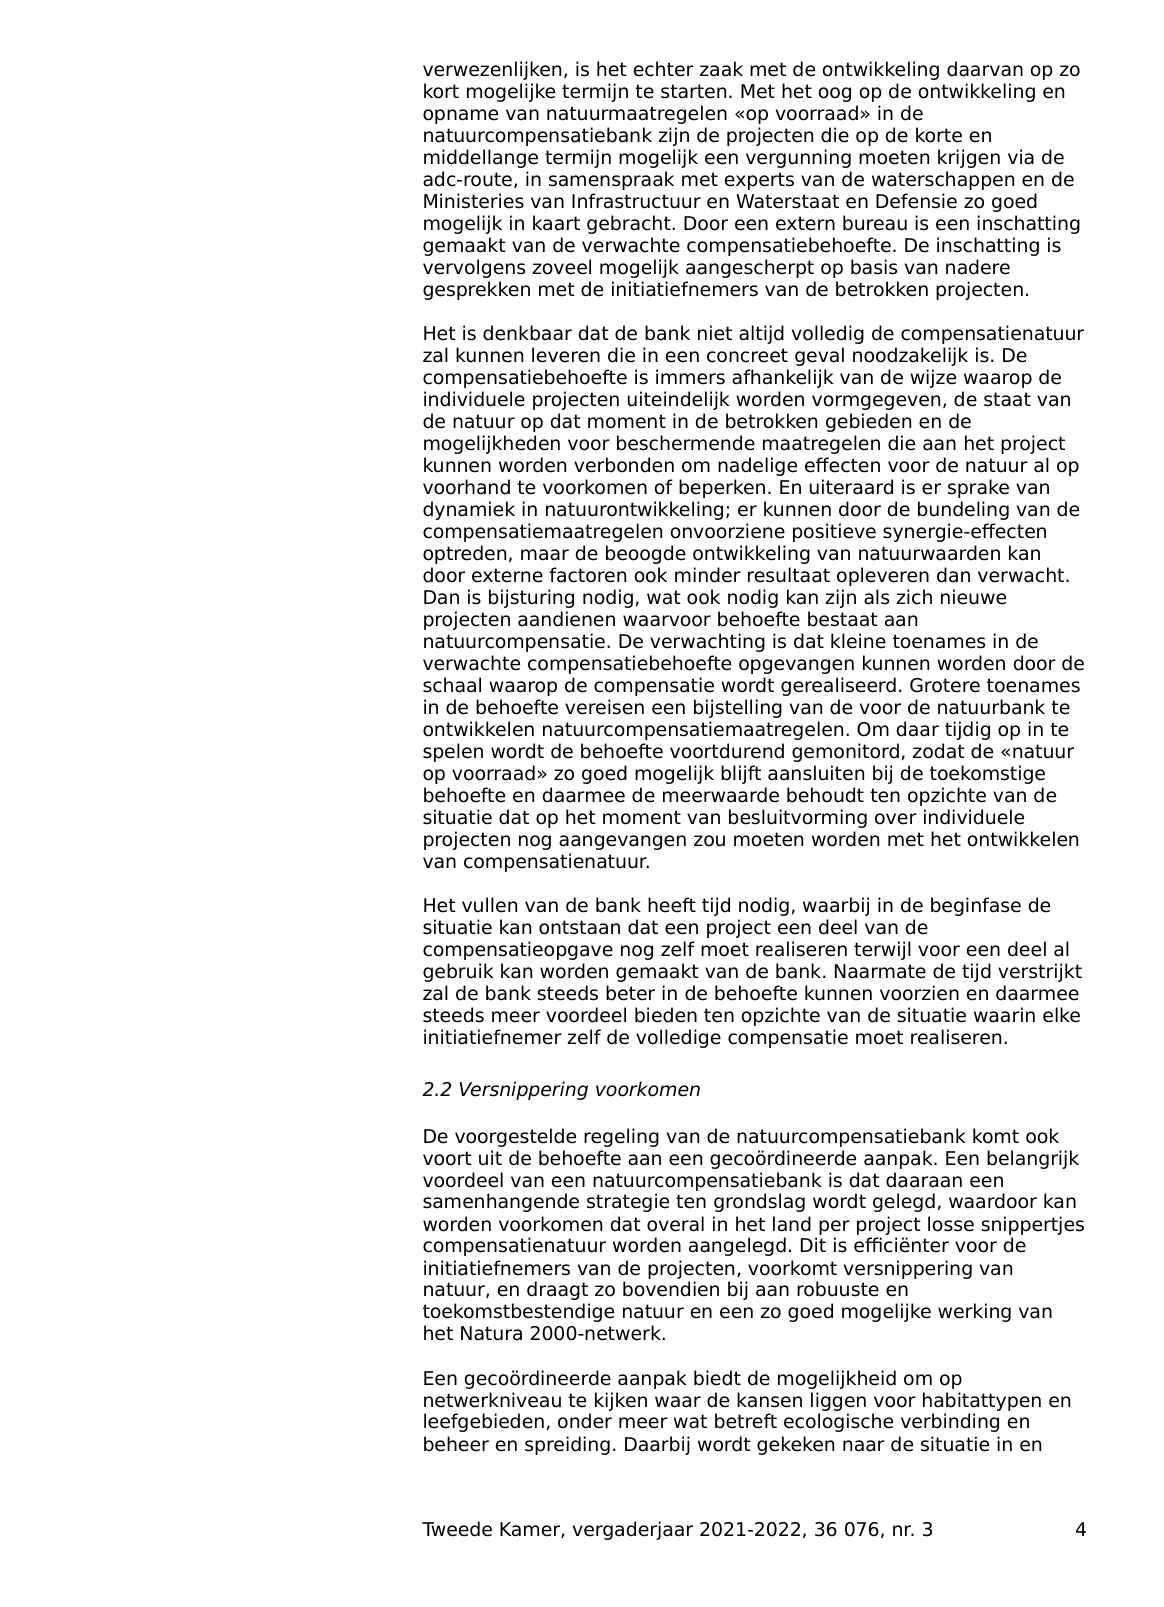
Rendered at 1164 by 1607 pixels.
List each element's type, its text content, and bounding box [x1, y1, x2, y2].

text Het vullen van de bank heeft tijd nodig, waarbij in de beginfase de situatie kan ontstaan dat een project een deel van de compensatieopgave nog zelf moet realiseren terwijl voor een deel al gebruik kan worden gemaakt van de bank. Naarmate de tijd verstrijkt zal de bank steeds beter in de behoefte kunnen voorzien en daarmee steeds meer voordeel bieden ten opzichte van de situatie waarin elke initiatiefnemer zelf de volledige compensatie moet realiseren. [422, 895, 1087, 1048]
text Het is denkbaar dat de bank niet altijd volledig de compensatienatuur zal kunnen leveren die in een concreet geval noodzakelijk is. De compensatiebehoefte is immers afhankelijk van de wijze waarop de individuele projecten uiteindelijk worden vormgegeven, de staat van de natuur op dat moment in de betrokken gebieden en de mogelijkheden voor beschermende maatregelen die aan het project kunnen worden verbonden om nadelige effecten voor de natuur al op voorhand te voorkomen of beperken. En uiteraard is er sprake van dynamiek in natuurontwikkeling; er kunnen door de bundeling van de compensatiemaatregelen onvoorziene positieve synergie-effecten optreden, maar de beoogde ontwikkeling van natuurwaarden kan door externe factoren ook minder resultaat opleveren dan verwacht. Dan is bijsturing nodig, wat ook nodig kan zijn als zich nieuwe projecten aandienen waarvoor behoefte bestaat aan natuurcompensatie. De verwachting is dat kleine toenames in de verwachte compensatiebehoefte opgevangen kunnen worden door de schaal waarop de compensatie wordt gerealiseerd. Grotere toenames in de behoefte vereisen een bijstelling van de voor de natuurbank te ontwikkelen natuurcompensatiemaatregelen. Om daar tijdig op in te spelen wordt de behoefte voortdurend gemonitord, zodat de «natuur op voorraad» zo goed mogelijk blijft aansluiten bij de toekomstige behoefte en daarmee de meerwaarde behoudt ten opzichte van de situatie dat op het moment van besluitvorming over individuele projecten nog aangevangen zou moeten worden met het ontwikkelen van compensatienatuur. [422, 323, 1087, 872]
text verwezenlijken, is het echter zaak met de ontwikkeling daarvan op zo kort mogelijke termijn te starten. Met het oog op de ontwikkeling en opname van natuurmaatregelen «op voorraad» in de natuurcompensatiebank zijn de projecten die op de korte en middellange termijn mogelijk een vergunning moeten krijgen via de adc-route, in samenspraak met experts van de waterschappen en de Ministeries van Infrastructuur en Waterstaat en Defensie zo goed mogelijk in kaart gebracht. Door een extern bureau is een inschatting gemaakt van de verwachte compensatiebehoefte. De inschatting is vervolgens zoveel mogelijk aangescherpt op basis van nadere gesprekken met de initiatiefnemers van de betrokken projecten. [422, 59, 1087, 301]
text Een gecoördineerde aanpak biedt de mogelijkheid om op netwerkniveau te kijken waar de kansen liggen voor habitattypen en leefgebieden, onder meer wat betreft ecologische verbinding en beheer en spreiding. Daarbij wordt gekeken naar de situatie in en [422, 1367, 1087, 1455]
subtitle 2.2 Versnippering voorkomen [422, 1078, 1087, 1101]
text De voorgestelde regeling van de natuurcompensatiebank komt ook voort uit de behoefte aan een gecoördineerde aanpak. Een belangrijk voordeel van een natuurcompensatiebank is dat daaraan een samenhangende strategie ten grondslag wordt gelegd, waardoor kan worden voorkomen dat overal in het land per project losse snippertjes compensatienatuur worden aangelegd. Dit is efficiënter voor de initiatiefnemers van de projecten, voorkomt versnippering van natuur, en draagt zo bovendien bij aan robuuste en toekomstbestendige natuur en een zo goed mogelijke werking van het Natura 2000-netwerk. [422, 1126, 1087, 1345]
